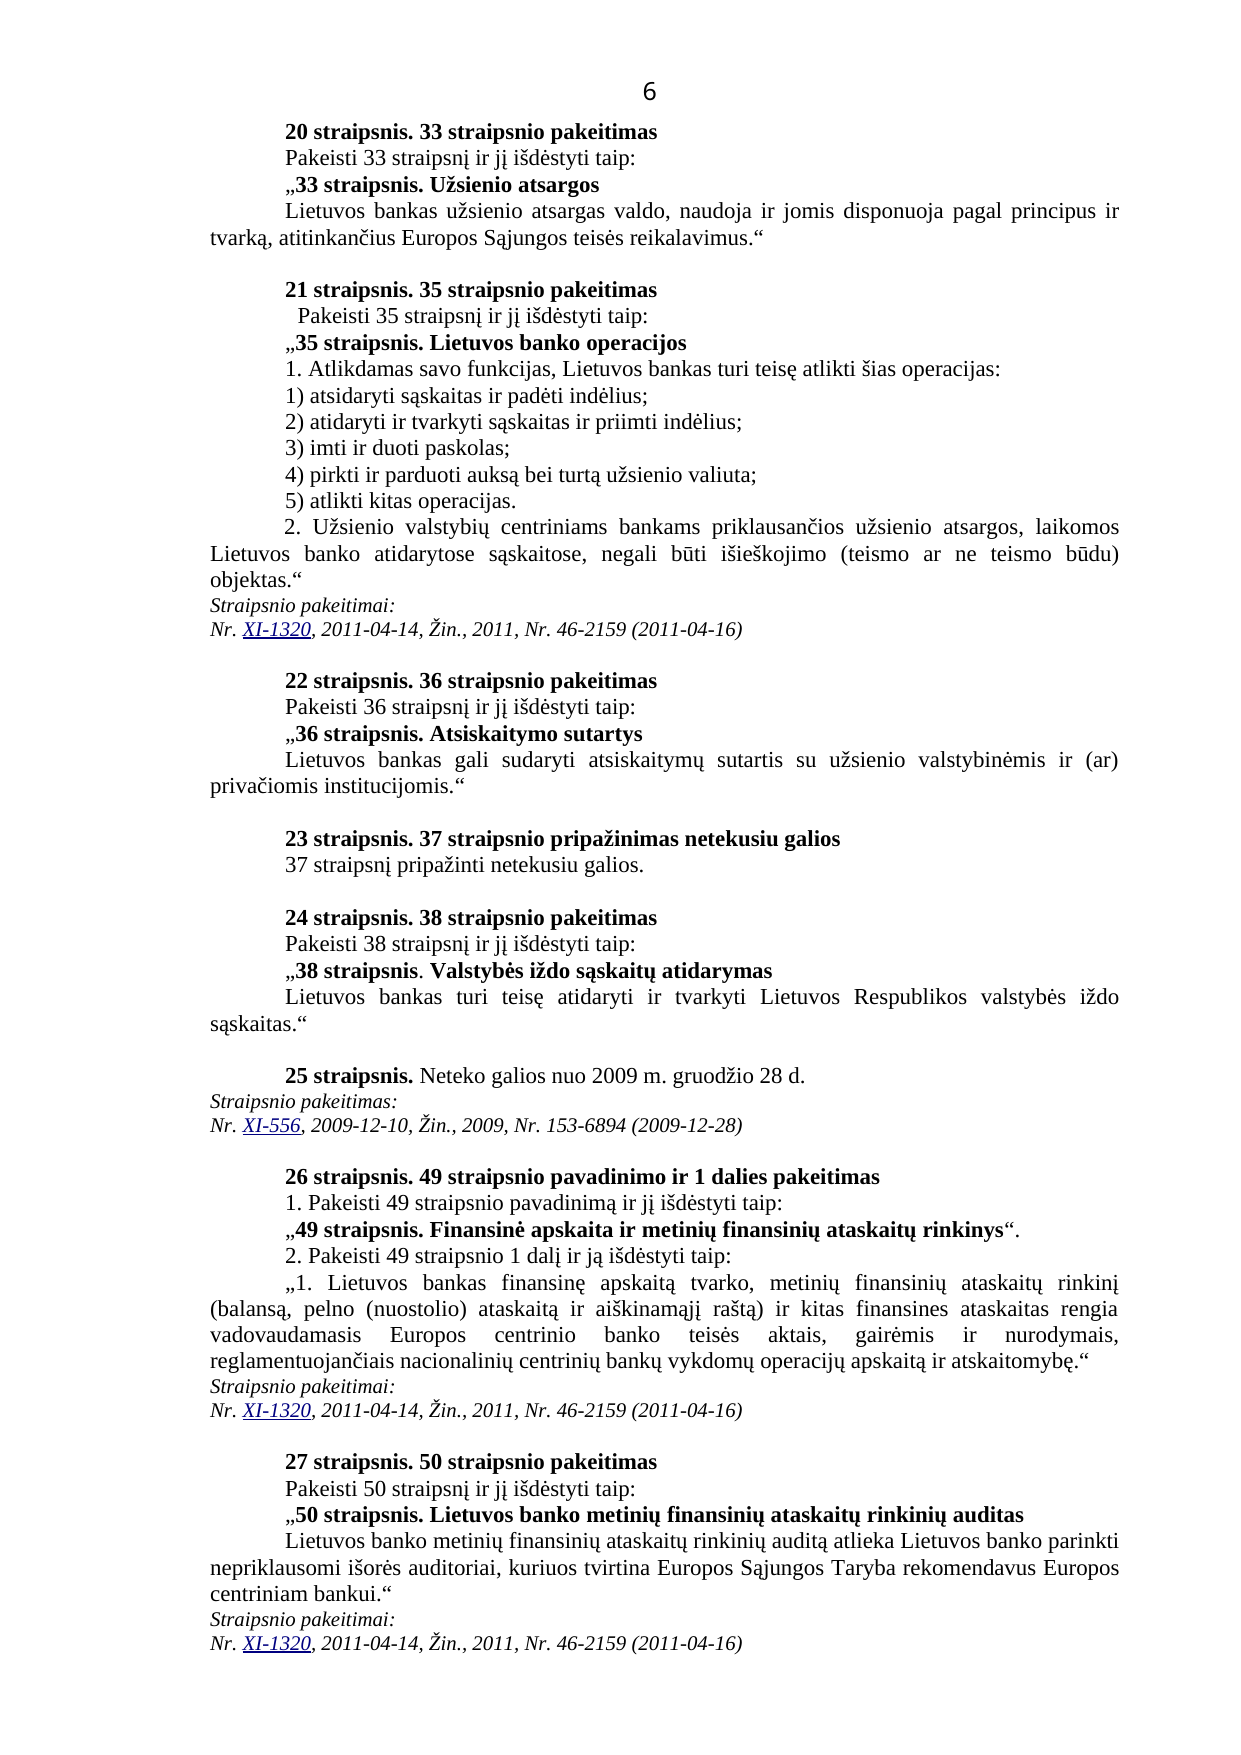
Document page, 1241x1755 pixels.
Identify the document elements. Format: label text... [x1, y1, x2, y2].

text Straipsnio pakeitimai: [210, 1374, 1120, 1398]
text Lietuvos banko metinių finansinių ataskaitų rinkinių auditą atlieka Lietuvos banko parinkti nepriklausomi išorės auditoriai, kuriuos tvirtina Europos Sąjungos Taryba rekomendavus Europos centriniam bankui.“ [210, 1527, 1120, 1607]
text 37 straipsnį pripažinti netekusiu galios. [210, 851, 1120, 878]
text 5) atlikti kitas operacijas. [210, 487, 1120, 513]
text „1. Lietuvos bankas finansinę apskaitą tvarko, metinių finansinių ataskaitų rinkinį (balansą, pelno (nuostolio) ataskaitą ir aiškinamąjį raštą) ir kitas finansines ataskaitas rengia vadovaudamasis Europos centrinio banko teisės aktais, gairėmis ir nurodymais, reglamentuojančiais nacionalinių centrinių bankų vykdomų operacijų apskaitą ir atskaitomybę.“ [210, 1268, 1120, 1374]
text 24 straipsnis. 38 straipsnio pakeitimas [210, 904, 1120, 931]
text Pakeisti 50 straipsnį ir jį išdėstyti taip: [210, 1475, 1120, 1501]
text Pakeisti 38 straipsnį ir jį išdėstyti taip: [210, 931, 1120, 957]
text Nr. XI-556, 2009-12-10, Žin., 2009, Nr. 153-6894 (2009-12-28) [210, 1113, 1120, 1137]
text 1) atsidaryti sąskaitas ir padėti indėlius; [210, 382, 1120, 408]
text 4) pirkti ir parduoti auksą bei turtą užsienio valiuta; [210, 461, 1120, 487]
text Pakeisti 36 straipsnį ir jį išdėstyti taip: [210, 693, 1120, 720]
text „36 straipsnis. Atsiskaitymo sutartys [210, 720, 1120, 746]
text 20 straipsnis. 33 straipsnio pakeitimas [210, 118, 1120, 144]
text 1. Pakeisti 49 straipsnio pavadinimą ir jį išdėstyti taip: [210, 1189, 1120, 1216]
text „38 straipsnis. Valstybės iždo sąskaitų atidarymas [210, 957, 1120, 983]
text Lietuvos bankas turi teisę atidaryti ir tvarkyti Lietuvos Respublikos valstybės iždo sąskaitas.“ [210, 983, 1120, 1036]
text 21 straipsnis. 35 straipsnio pakeitimas [210, 276, 1120, 303]
text 1. Atlikdamas savo funkcijas, Lietuvos bankas turi teisę atlikti šias operacijas: [210, 355, 1120, 382]
text 2. Užsienio valstybių centriniams bankams priklausančios užsienio atsargos, laikomos Lietuvos banko atidarytose sąskaitose, negali būti išieškojimo (teismo ar ne teismo būdu) objektas.“ [210, 513, 1120, 592]
text Pakeisti 33 straipsnį ir jį išdėstyti taip: [210, 144, 1120, 171]
text Straipsnio pakeitimai: [210, 1607, 1120, 1631]
text 25 straipsnis. Neteko galios nuo 2009 m. gruodžio 28 d. [210, 1062, 1120, 1089]
text 27 straipsnis. 50 straipsnio pakeitimas [210, 1448, 1120, 1475]
text Straipsnio pakeitimai: [210, 592, 1120, 617]
text 2) atidaryti ir tvarkyti sąskaitas ir priimti indėlius; [210, 408, 1120, 434]
text Nr. XI-1320, 2011-04-14, Žin., 2011, Nr. 46-2159 (2011-04-16) [210, 617, 1120, 641]
text 3) imti ir duoti paskolas; [210, 434, 1120, 461]
text Nr. XI-1320, 2011-04-14, Žin., 2011, Nr. 46-2159 (2011-04-16) [210, 1398, 1120, 1422]
text „35 straipsnis. Lietuvos banko operacijos [210, 329, 1120, 355]
text Pakeisti 35 straipsnį ir jį išdėstyti taip: [210, 303, 1120, 329]
text „49 straipsnis. Finansinė apskaita ir metinių finansinių ataskaitų rinkinys“. [210, 1216, 1120, 1242]
text „33 straipsnis. Užsienio atsargos [210, 171, 1120, 197]
text 23 straipsnis. 37 straipsnio pripažinimas netekusiu galios [210, 825, 1120, 851]
text 2. Pakeisti 49 straipsnio 1 dalį ir ją išdėstyti taip: [210, 1242, 1120, 1268]
text 22 straipsnis. 36 straipsnio pakeitimas [210, 667, 1120, 693]
text Straipsnio pakeitimas: [210, 1089, 1120, 1113]
text 26 straipsnis. 49 straipsnio pavadinimo ir 1 dalies pakeitimas [210, 1163, 1120, 1189]
text Lietuvos bankas gali sudaryti atsiskaitymų sutartis su užsienio valstybinėmis ir (ar) privačiomis institucijomis.“ [210, 746, 1120, 799]
text Nr. XI-1320, 2011-04-14, Žin., 2011, Nr. 46-2159 (2011-04-16) [210, 1631, 1120, 1655]
text Lietuvos bankas užsienio atsargas valdo, naudoja ir jomis disponuoja pagal principus ir tvarką, atitinkančius Europos Sąjungos teisės reikalavimus.“ [210, 197, 1120, 250]
text „50 straipsnis. Lietuvos banko metinių finansinių ataskaitų rinkinių auditas [210, 1501, 1120, 1527]
